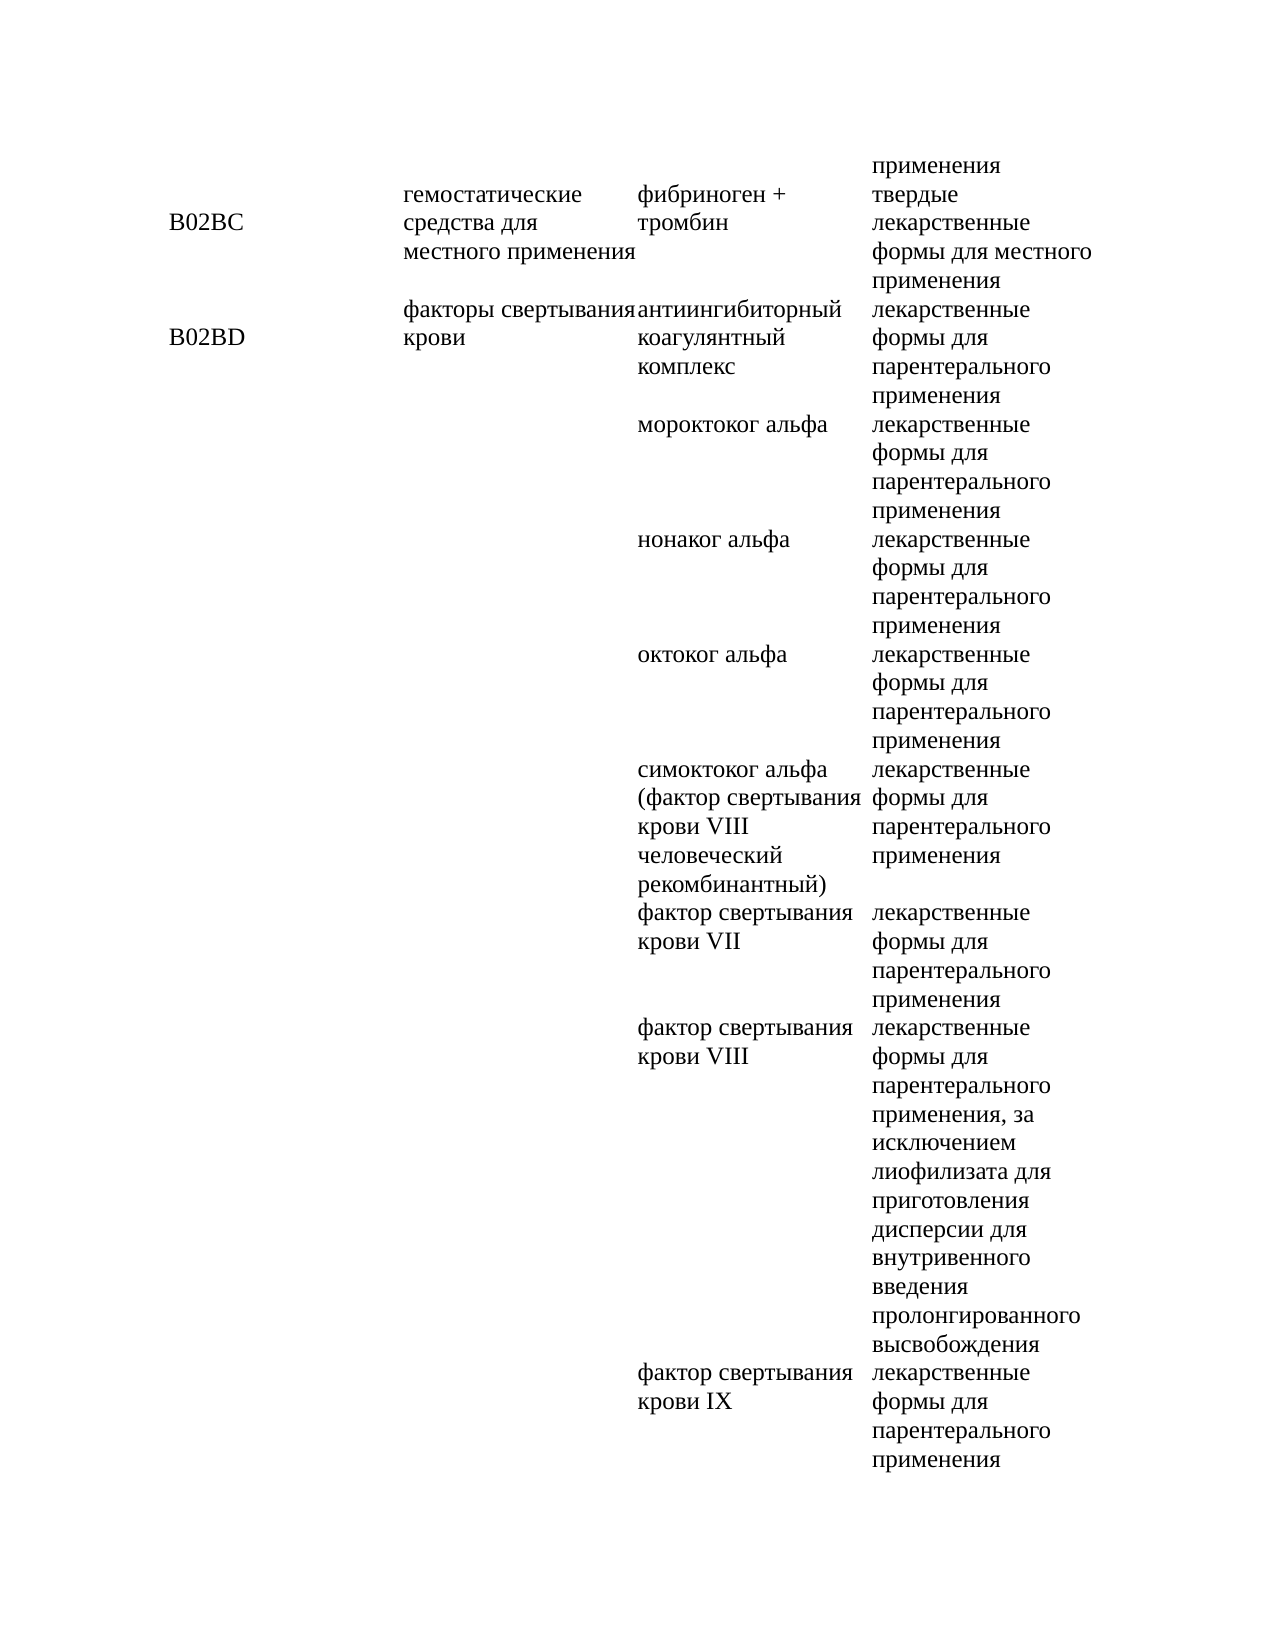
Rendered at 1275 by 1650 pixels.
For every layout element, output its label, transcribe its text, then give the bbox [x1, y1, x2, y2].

table_cell симоктоког альфа (фактор свертывания крови VIII человеческий рекомбинантный) [638, 754, 872, 897]
table_cell антиингибиторный коагулянтный комплекс [638, 294, 872, 409]
table_cell применения [872, 150, 1106, 179]
table_cell фактор свертывания крови IX [638, 1358, 872, 1472]
table_cell лекарственные формы для парентерального применения, за исключением лиофилизата для приготовления дисперсии для внутривенного введения пролонгированного высвобождения [872, 1013, 1106, 1357]
table_cell лекарственные формы для парентерального применения [872, 294, 1106, 409]
table_cell нонаког альфа [638, 524, 872, 639]
table_cell лекарственные формы для парентерального применения [872, 409, 1106, 524]
table_cell фибриноген + тромбин [638, 179, 872, 294]
table_cell лекарственные формы для парентерального применения [872, 639, 1106, 754]
table_cell B02BD [169, 294, 403, 1472]
table_cell фактор свертывания крови VII [638, 898, 872, 1012]
table_cell [638, 150, 872, 179]
table_cell [169, 150, 403, 179]
table_cell факторы свертывания крови [403, 294, 637, 1472]
table_cell гемостатические средства для местного применения [403, 179, 637, 294]
table_cell фактор свертывания крови VIII [638, 1013, 872, 1357]
table_cell B02BC [169, 179, 403, 294]
table_cell лекарственные формы для парентерального применения [872, 754, 1106, 897]
table_cell октоког альфа [638, 639, 872, 754]
table_cell мороктоког альфа [638, 409, 872, 524]
table_cell лекарственные формы для парентерального применения [872, 898, 1106, 1012]
table_cell твердые лекарственные формы для местного применения [872, 179, 1106, 294]
table_cell лекарственные формы для парентерального применения [872, 1358, 1106, 1472]
table_cell лекарственные формы для парентерального применения [872, 524, 1106, 639]
table_cell [403, 150, 637, 179]
